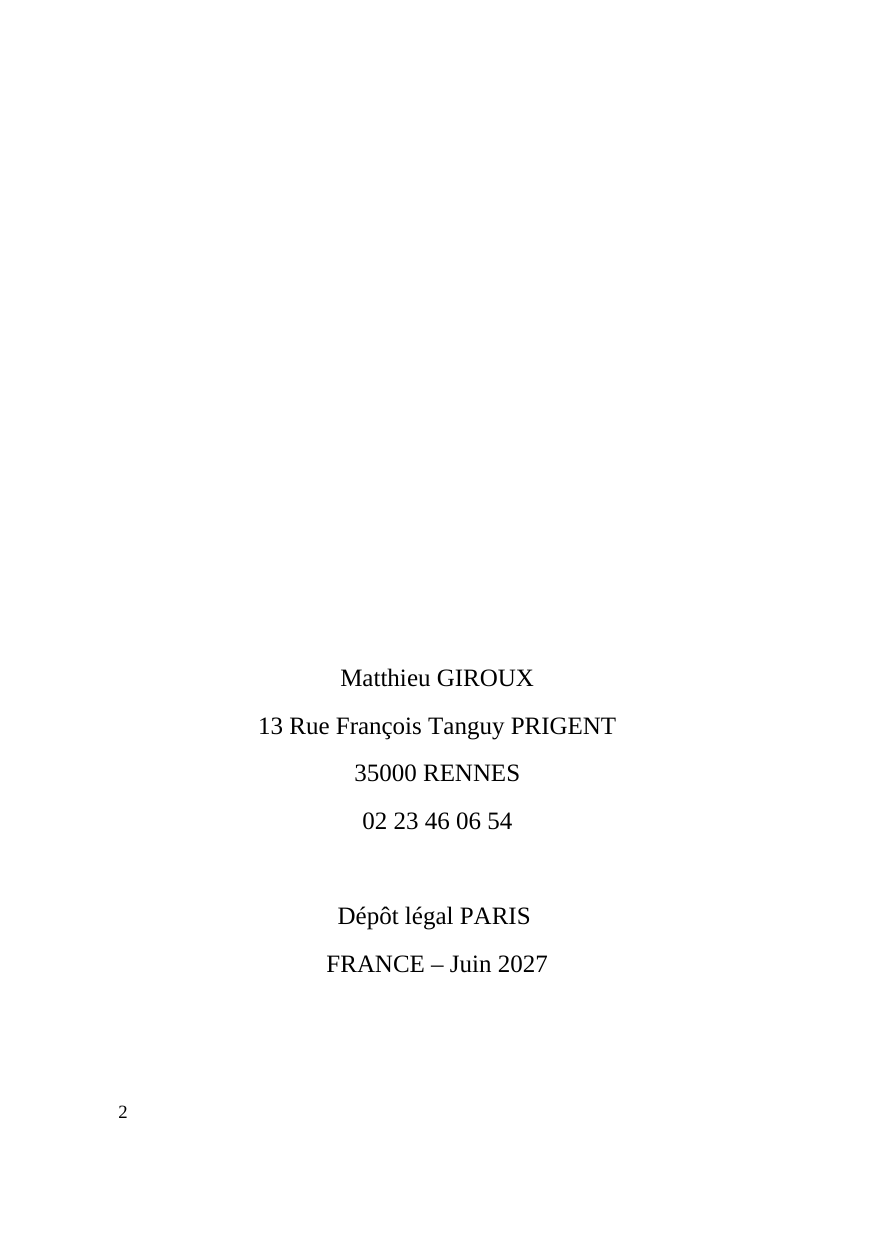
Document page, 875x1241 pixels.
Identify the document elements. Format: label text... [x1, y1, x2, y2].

text 13 Rue François Tanguy PRIGENT [118, 711, 756, 740]
text FRANCE – Juin 2027 [118, 949, 756, 978]
text 35000 RENNES [118, 758, 756, 787]
text Dépôt légal PARIS [118, 901, 756, 930]
text 02 23 46 06 54 [118, 806, 756, 835]
text Matthieu GIROUX [118, 663, 756, 692]
